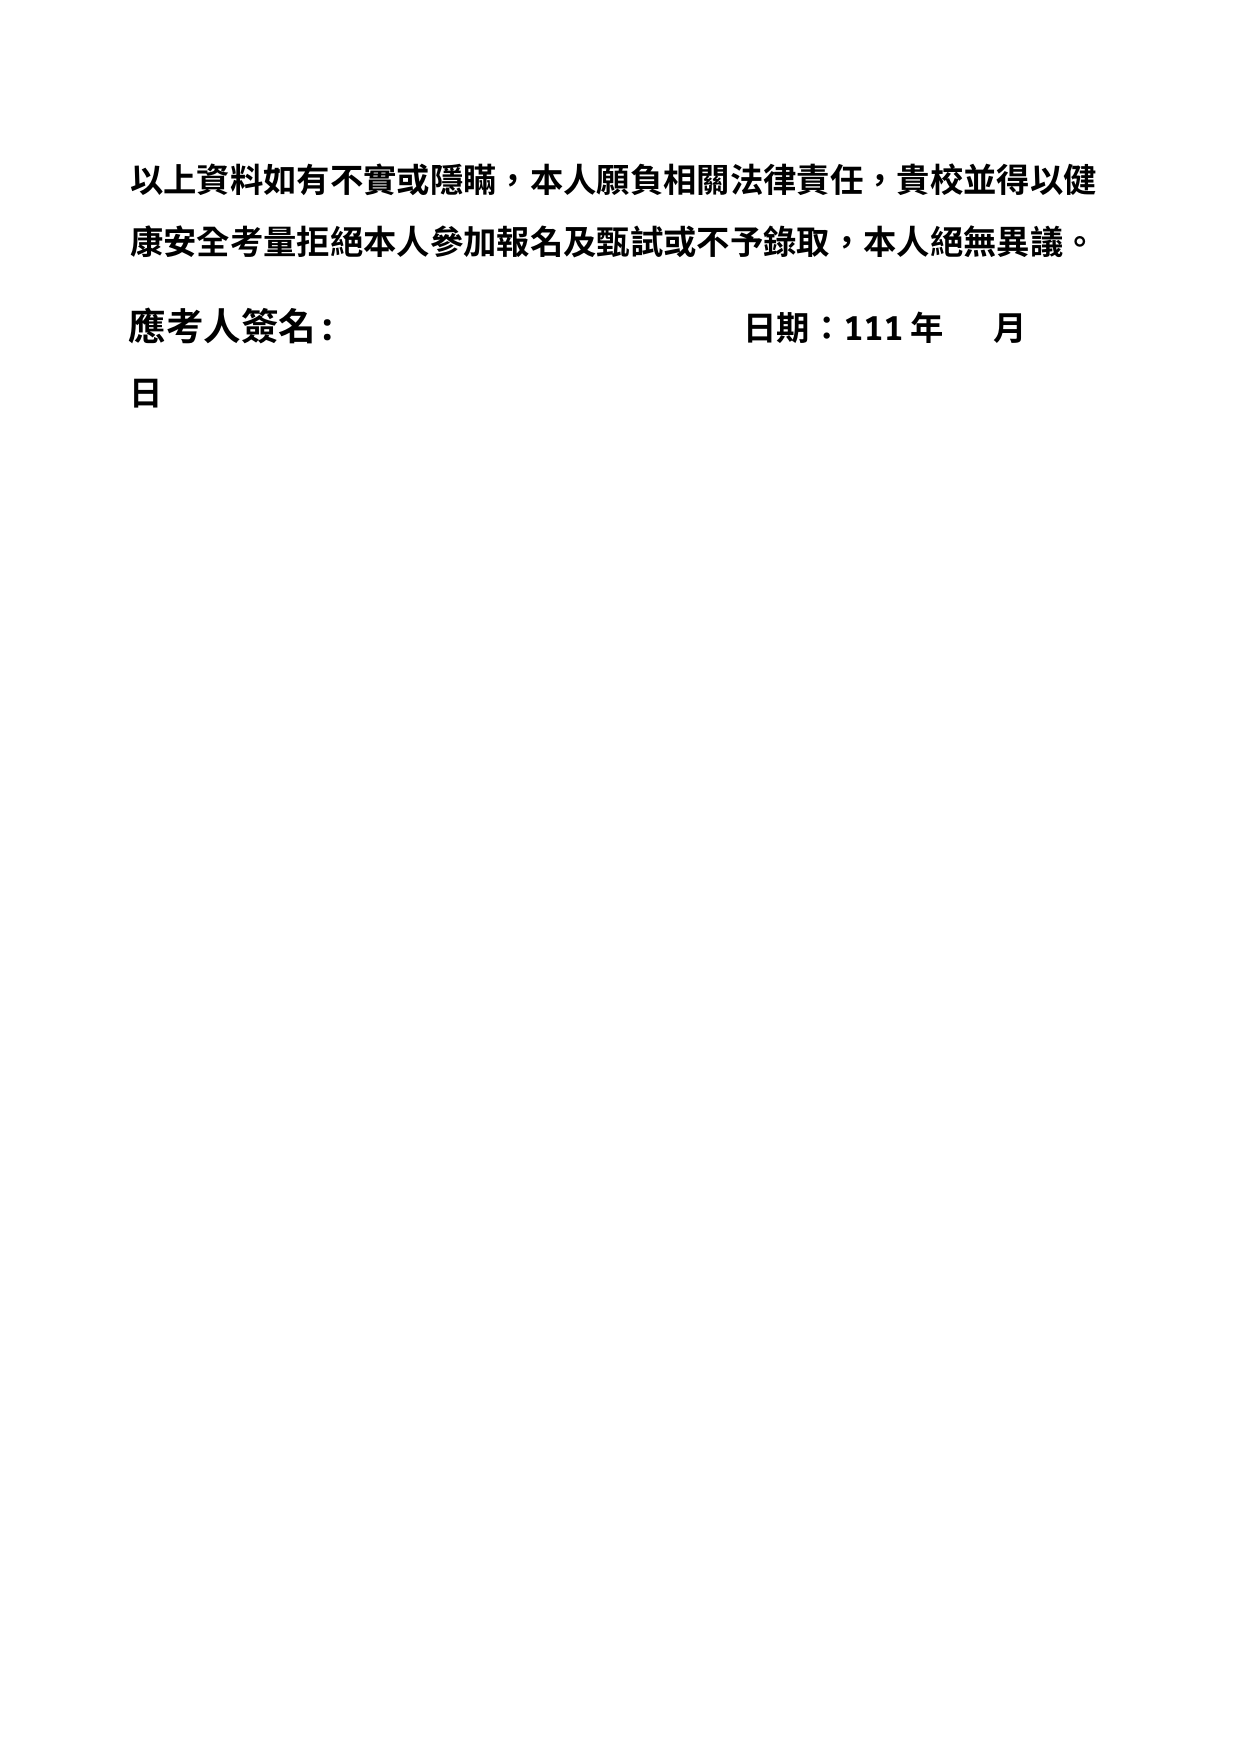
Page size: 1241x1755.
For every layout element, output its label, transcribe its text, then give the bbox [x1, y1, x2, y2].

text 以上資料如有不實或隱瞞，本人願負相關法律責任，貴校並得以健康安全考量拒絕本人參加報名及甄試或不予錄取，本人絕無異議。 [130, 136, 1110, 261]
text 應考人簽名: 日期：111年 月 日 [128, 283, 1110, 412]
